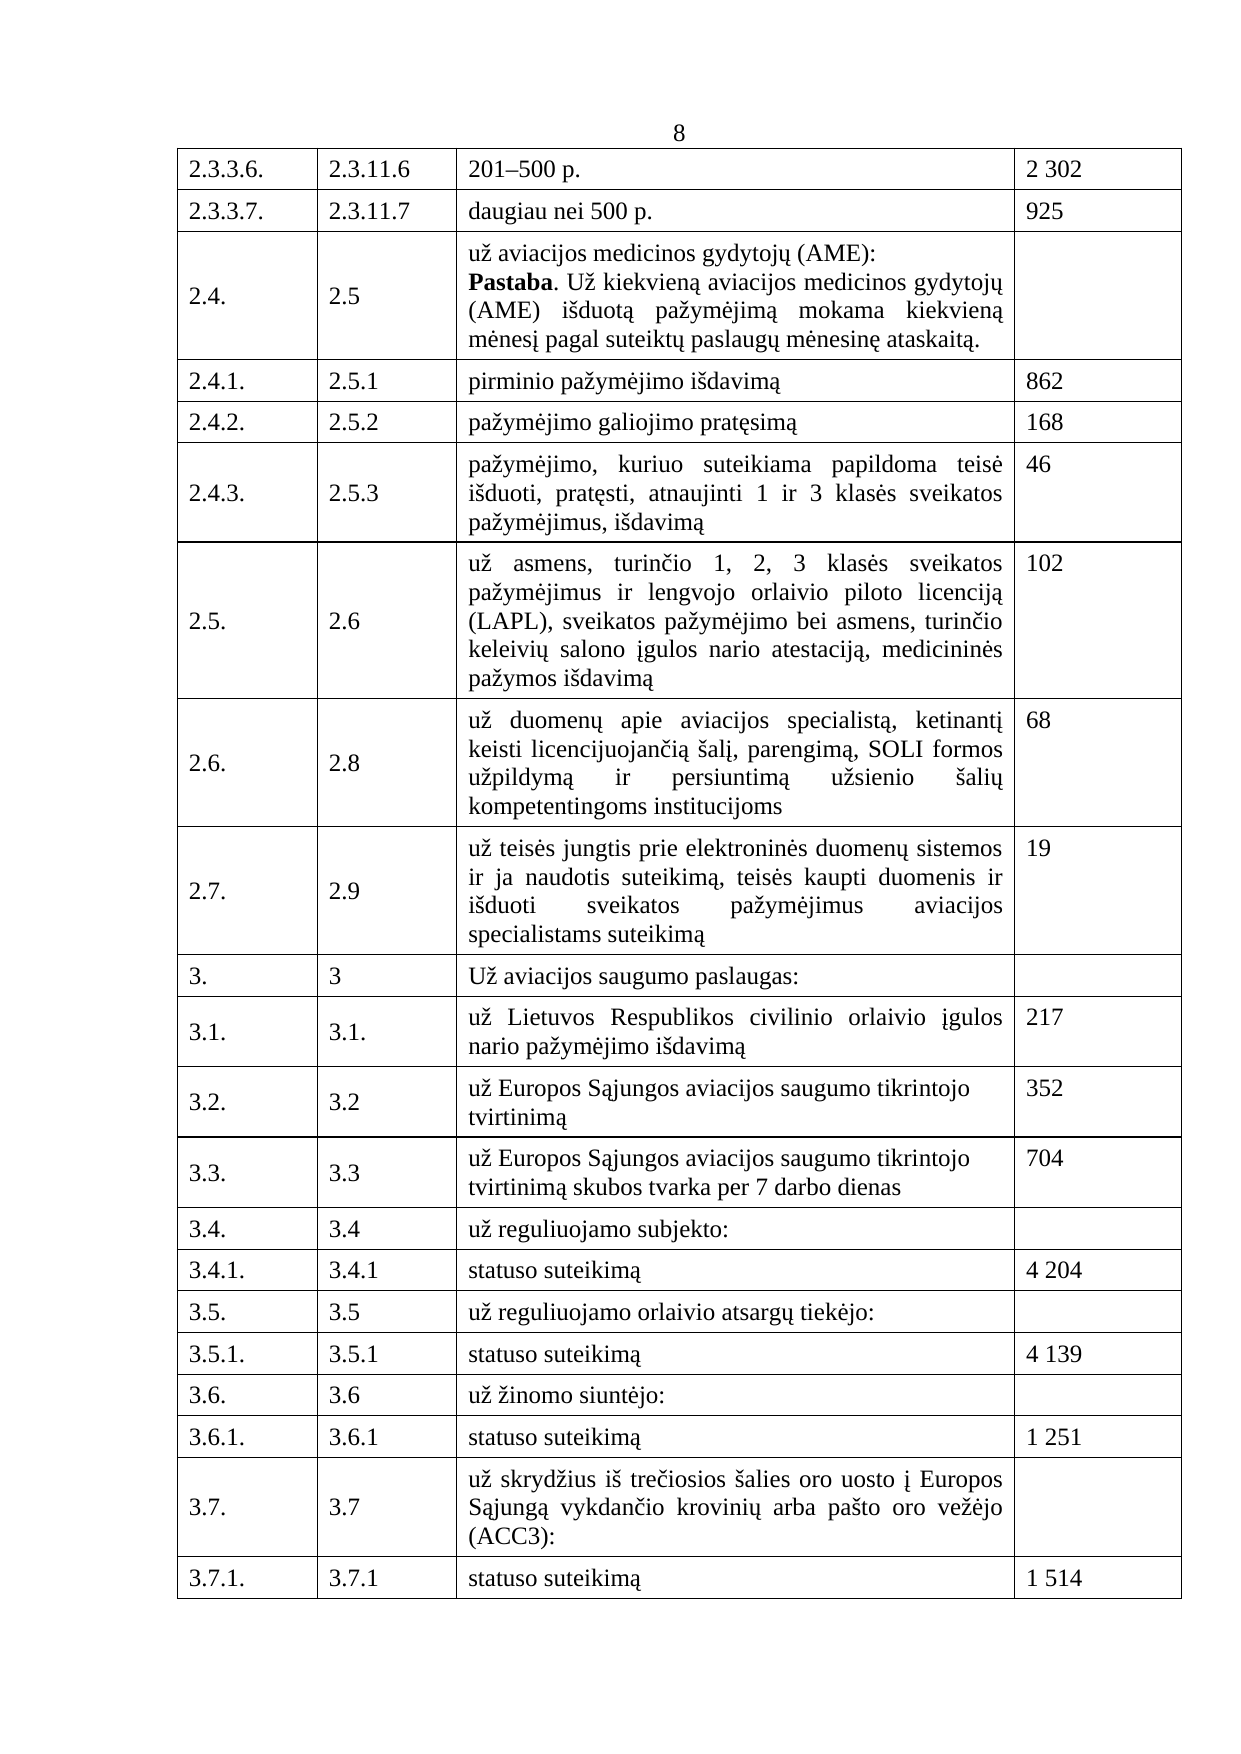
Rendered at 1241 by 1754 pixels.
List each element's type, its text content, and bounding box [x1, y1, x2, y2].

table_cell 3.3. [178, 1138, 317, 1207]
table_cell 3.4.1 [318, 1250, 456, 1290]
table_cell 3.1. [318, 997, 456, 1066]
table_cell 2.4.1. [178, 360, 317, 401]
table_cell už reguliuojamo orlaivio atsargų tiekėjo: [457, 1291, 1014, 1332]
table_cell 3.7 [318, 1458, 456, 1556]
table_cell 2.5.1 [318, 360, 456, 401]
table_cell už Europos Sąjungos aviacijos saugumo tikrintojo tvirtinimą [457, 1067, 1014, 1136]
table_cell Už aviacijos saugumo paslaugas: [457, 955, 1014, 996]
table_cell 46 [1015, 443, 1181, 541]
table_cell 3.2 [318, 1067, 456, 1136]
table_cell [1015, 232, 1181, 359]
table_cell 3.7. [178, 1458, 317, 1556]
table_cell 3.5 [318, 1291, 456, 1332]
table_cell 3.5.1 [318, 1333, 456, 1373]
table_cell 102 [1015, 543, 1181, 698]
table_cell 3.7.1. [178, 1557, 317, 1598]
table_cell 2.3.3.7. [178, 190, 317, 231]
table_cell statuso suteikimą [457, 1416, 1014, 1457]
table_cell 1 251 [1015, 1416, 1181, 1457]
table_cell 352 [1015, 1067, 1181, 1136]
table_cell 2.5. [178, 543, 317, 698]
table_cell už žinomo siuntėjo: [457, 1375, 1014, 1415]
table_cell 4 139 [1015, 1333, 1181, 1373]
table_cell statuso suteikimą [457, 1250, 1014, 1290]
table_cell 2.4.2. [178, 402, 317, 442]
table_cell 2.6. [178, 699, 317, 826]
table_cell pažymėjimo galiojimo pratęsimą [457, 402, 1014, 442]
table_cell 3.7.1 [318, 1557, 456, 1598]
table_cell 2.6 [318, 543, 456, 698]
table_cell 217 [1015, 997, 1181, 1066]
table_cell 3.6.1. [178, 1416, 317, 1457]
table_cell 2.3.3.6. [178, 149, 317, 189]
table_cell [1015, 1375, 1181, 1415]
table_cell 2.8 [318, 699, 456, 826]
table_cell 3.6 [318, 1375, 456, 1415]
table_cell už reguliuojamo subjekto: [457, 1208, 1014, 1248]
table_cell pažymėjimo, kuriuo suteikiama papildoma teisė išduoti, pratęsti, atnaujinti 1 ir 3 klasės sveikatos pažymėjimus, išdavimą [457, 443, 1014, 541]
table_cell 3.6.1 [318, 1416, 456, 1457]
table_cell už teisės jungtis prie elektroninės duomenų sistemos ir ja naudotis suteikimą, teisės kaupti duomenis ir išduoti sveikatos pažymėjimus aviacijos specialistams suteikimą [457, 827, 1014, 954]
table_cell 2.7. [178, 827, 317, 954]
table_cell 3.1. [178, 997, 317, 1066]
table_cell 19 [1015, 827, 1181, 954]
table_cell statuso suteikimą [457, 1557, 1014, 1598]
table_cell [1015, 1458, 1181, 1556]
table_cell už duomenų apie aviacijos specialistą, ketinantį keisti licencijuojančią šalį, parengimą, SOLI formos užpildymą ir persiuntimą užsienio šalių kompetentingoms institucijoms [457, 699, 1014, 826]
table_cell [1015, 1291, 1181, 1332]
table_cell už asmens, turinčio 1, 2, 3 klasės sveikatos pažymėjimus ir lengvojo orlaivio piloto licenciją (LAPL), sveikatos pažymėjimo bei asmens, turinčio keleivių salono įgulos nario atestaciją, medicininės pažymos išdavimą [457, 543, 1014, 698]
table_cell [1015, 1208, 1181, 1248]
table_cell 3. [178, 955, 317, 996]
table_cell už aviacijos medicinos gydytojų (AME): Pastaba. Už kiekvieną aviacijos medicinos gydytojų (AME) išduotą pažymėjimą mokama kiekvieną mėnesį pagal suteiktų paslaugų mėnesinę ataskaitą. [457, 232, 1014, 359]
table_cell pirminio pažymėjimo išdavimą [457, 360, 1014, 401]
table_cell 3.4 [318, 1208, 456, 1248]
table_cell 3 [318, 955, 456, 996]
table_cell statuso suteikimą [457, 1333, 1014, 1373]
table_cell 3.5.1. [178, 1333, 317, 1373]
table_cell 1 514 [1015, 1557, 1181, 1598]
table_cell 201–500 p. [457, 149, 1014, 189]
table_cell 3.4.1. [178, 1250, 317, 1290]
table_cell 2.3.11.7 [318, 190, 456, 231]
table_cell 3.2. [178, 1067, 317, 1136]
table_cell už Lietuvos Respublikos civilinio orlaivio įgulos nario pažymėjimo išdavimą [457, 997, 1014, 1066]
table_cell 862 [1015, 360, 1181, 401]
table_cell 3.5. [178, 1291, 317, 1332]
table_cell [1015, 955, 1181, 996]
table_cell už Europos Sąjungos aviacijos saugumo tikrintojo tvirtinimą skubos tvarka per 7 darbo dienas [457, 1138, 1014, 1207]
table_cell 168 [1015, 402, 1181, 442]
table_cell 704 [1015, 1138, 1181, 1207]
table_cell 2.4.3. [178, 443, 317, 541]
table_cell 2.4. [178, 232, 317, 359]
table_cell už skrydžius iš trečiosios šalies oro uosto į Europos Sąjungą vykdančio krovinių arba pašto oro vežėjo (ACC3): [457, 1458, 1014, 1556]
table_cell 2.5.2 [318, 402, 456, 442]
table_cell 3.4. [178, 1208, 317, 1248]
table_cell 2.9 [318, 827, 456, 954]
table_cell 2.3.11.6 [318, 149, 456, 189]
table_cell 3.3 [318, 1138, 456, 1207]
table_cell 2.5 [318, 232, 456, 359]
table_cell 2 302 [1015, 149, 1181, 189]
table_cell 4 204 [1015, 1250, 1181, 1290]
table_cell 925 [1015, 190, 1181, 231]
table_cell 3.6. [178, 1375, 317, 1415]
table_cell 68 [1015, 699, 1181, 826]
table_cell daugiau nei 500 p. [457, 190, 1014, 231]
table_cell 2.5.3 [318, 443, 456, 541]
